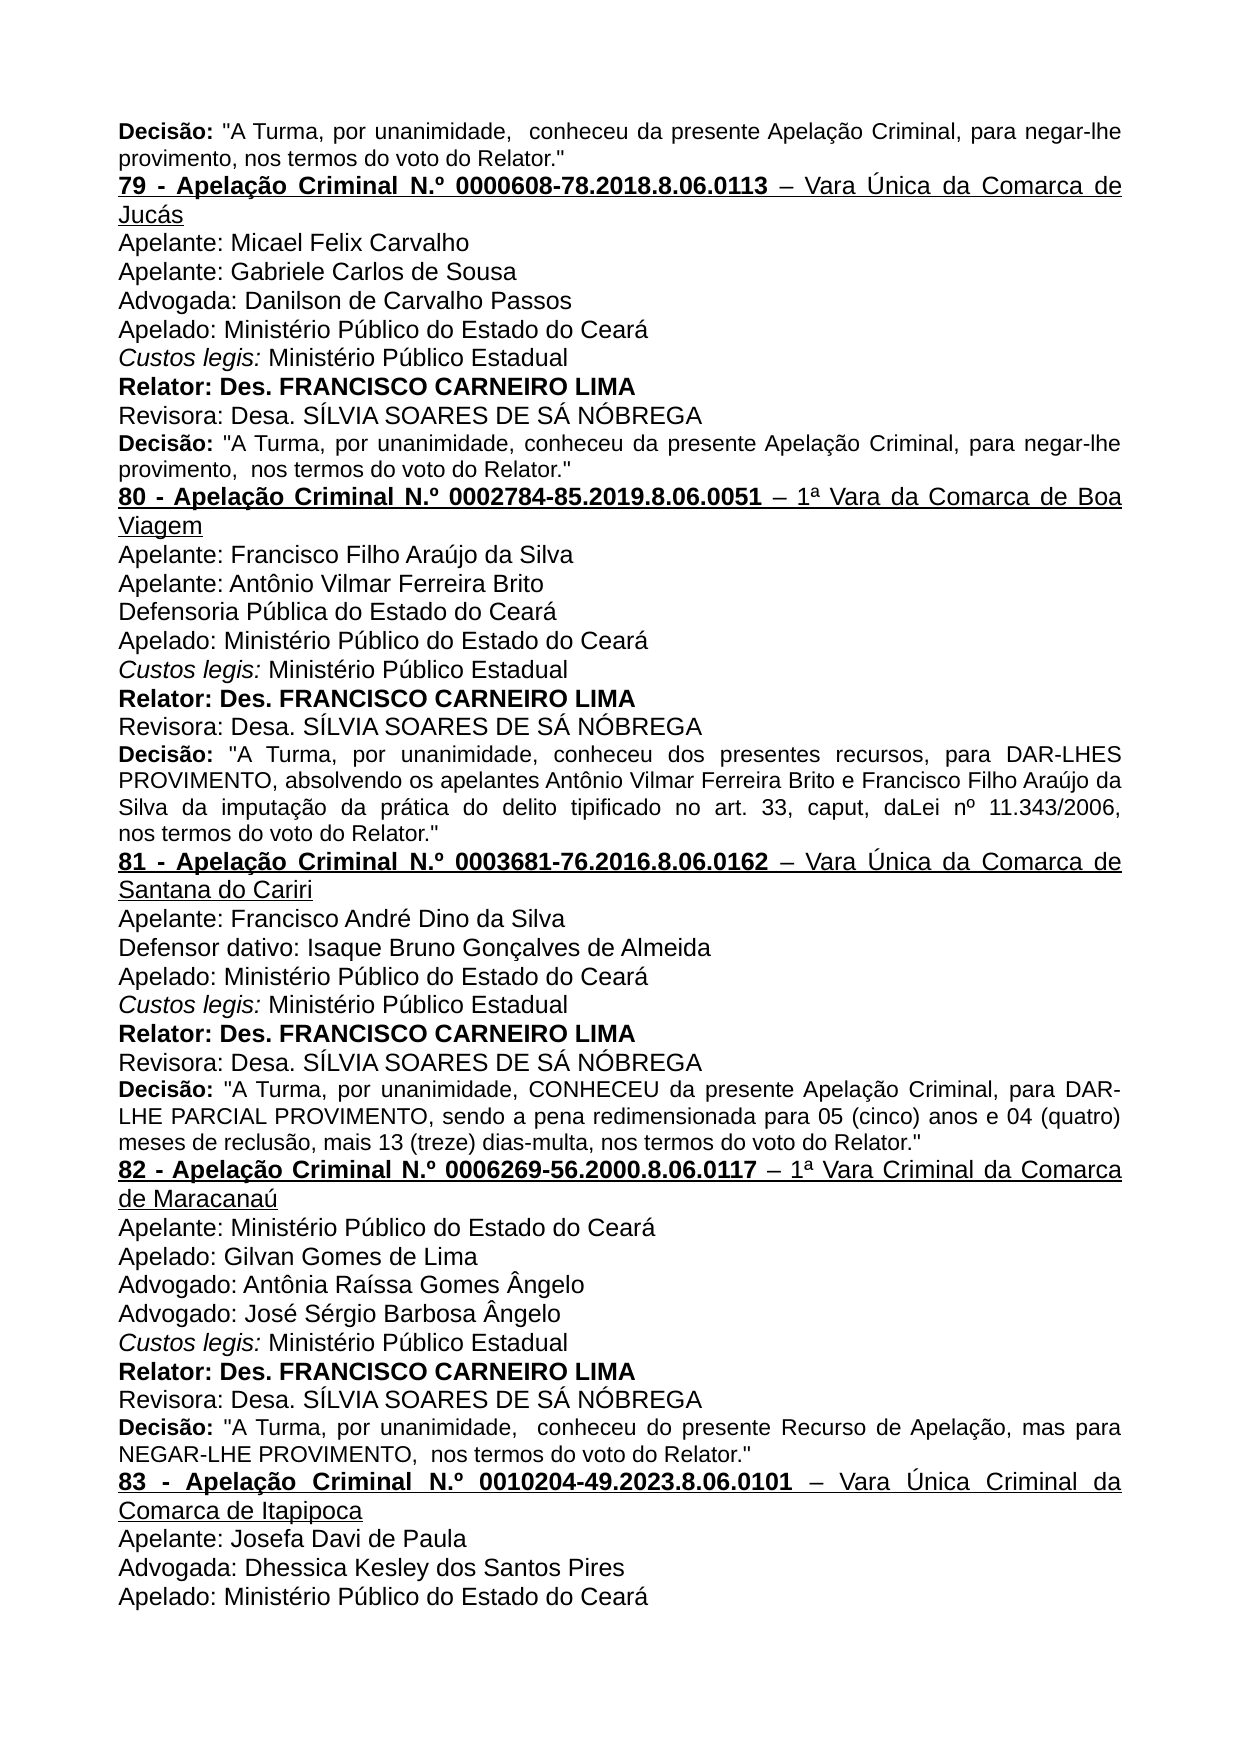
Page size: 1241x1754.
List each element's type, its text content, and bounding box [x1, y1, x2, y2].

text Jucás [118, 197, 1122, 228]
text Apelante: Micael Felix Carvalho [118, 228, 1122, 257]
text 82 - Apelação Criminal N.º 0006269-56.2000.8.06.0117 – 1ª Vara Criminal da Comarca [118, 1156, 1122, 1180]
text Comarca de Itapipoca [118, 1493, 1122, 1524]
text 83 - Apelação Criminal N.º 0010204-49.2023.8.06.0101 – Vara Única Criminal da [118, 1467, 1122, 1492]
text Apelado: Ministério Público do Estado do Ceará [118, 626, 1122, 655]
text 80 - Apelação Criminal N.º 0002784-85.2019.8.06.0051 – 1ª Vara da Comarca de Boa [118, 482, 1122, 507]
text Revisora: Desa. SÍLVIA SOARES DE SÁ NÓBREGA [118, 712, 1122, 741]
text Advogada: Danilson de Carvalho Passos [118, 286, 1122, 314]
text Custos legis: Ministério Público Estadual [118, 655, 1122, 683]
text Santana do Cariri [118, 873, 1122, 904]
text Viagem [118, 509, 1122, 540]
text Defensor dativo: Isaque Bruno Gonçalves de Almeida [118, 933, 1122, 961]
text Revisora: Desa. SÍLVIA SOARES DE SÁ NÓBREGA [118, 1386, 1122, 1414]
text Decisão: "A Turma, por unanimidade, CONHECEU da presente Apelação Criminal, para DAR-LHE PARCIAL PROVIMENTO, sendo a pena redimensionada para 05 (cinco) anos e 04 (quatro) meses de reclusão, mais 13 (treze) dias-multa, nos termos do voto do Relator." [118, 1076, 1122, 1156]
text Revisora: Desa. SÍLVIA SOARES DE SÁ NÓBREGA [118, 1048, 1122, 1076]
text Advogado: José Sérgio Barbosa Ângelo [118, 1299, 1122, 1328]
text de Maracanaú [118, 1182, 1122, 1213]
text Apelado: Ministério Público do Estado do Ceará [118, 961, 1122, 990]
text Relator: Des. FRANCISCO CARNEIRO LIMA [118, 1357, 1122, 1386]
text Apelante: Francisco Filho Araújo da Silva [118, 540, 1122, 568]
text 81 - Apelação Criminal N.º 0003681-76.2016.8.06.0162 – Vara Única da Comarca de [118, 846, 1122, 871]
text Apelante: Francisco André Dino da Silva [118, 904, 1122, 933]
text Apelado: Gilvan Gomes de Lima [118, 1242, 1122, 1271]
text Decisão: "A Turma, por unanimidade, conheceu da presente Apelação Criminal, para negar-lhe provimento, nos termos do voto do Relator." [118, 118, 1122, 171]
text Relator: Des. FRANCISCO CARNEIRO LIMA [118, 683, 1122, 712]
text Custos legis: Ministério Público Estadual [118, 990, 1122, 1019]
text Revisora: Desa. SÍLVIA SOARES DE SÁ NÓBREGA [118, 401, 1122, 429]
text 79 - Apelação Criminal N.º 0000608-78.2018.8.06.0113 – Vara Única da Comarca de [118, 171, 1122, 196]
text Custos legis: Ministério Público Estadual [118, 343, 1122, 372]
text Apelante: Gabriele Carlos de Sousa [118, 257, 1122, 286]
text Advogado: Antônia Raíssa Gomes Ângelo [118, 1271, 1122, 1299]
text Relator: Des. FRANCISCO CARNEIRO LIMA [118, 372, 1122, 401]
text Relator: Des. FRANCISCO CARNEIRO LIMA [118, 1019, 1122, 1048]
text Custos legis: Ministério Público Estadual [118, 1328, 1122, 1357]
text Decisão: "A Turma, por unanimidade, conheceu dos presentes recursos, para DAR-LHES PROVIMENTO, absolvendo os apelantes Antônio Vilmar Ferreira Brito e Francisco Filho Araújo da Silva da imputação da prática do delito tipificado no art. 33, caput, daLei nº 11.343/2006, nos termos do voto do Relator." [118, 741, 1122, 846]
text Apelado: Ministério Público do Estado do Ceará [118, 1582, 1122, 1611]
text Decisão: "A Turma, por unanimidade, conheceu da presente Apelação Criminal, para negar-lhe provimento, nos termos do voto do Relator." [118, 429, 1122, 482]
text Decisão: "A Turma, por unanimidade, conheceu do presente Recurso de Apelação, mas para NEGAR-LHE PROVIMENTO, nos termos do voto do Relator." [118, 1414, 1122, 1467]
text Advogada: Dhessica Kesley dos Santos Pires [118, 1553, 1122, 1582]
text Apelado: Ministério Público do Estado do Ceará [118, 314, 1122, 343]
text Apelante: Ministério Público do Estado do Ceará [118, 1213, 1122, 1242]
text Defensoria Pública do Estado do Ceará [118, 597, 1122, 626]
text Apelante: Antônio Vilmar Ferreira Brito [118, 568, 1122, 597]
text Apelante: Josefa Davi de Paula [118, 1524, 1122, 1553]
